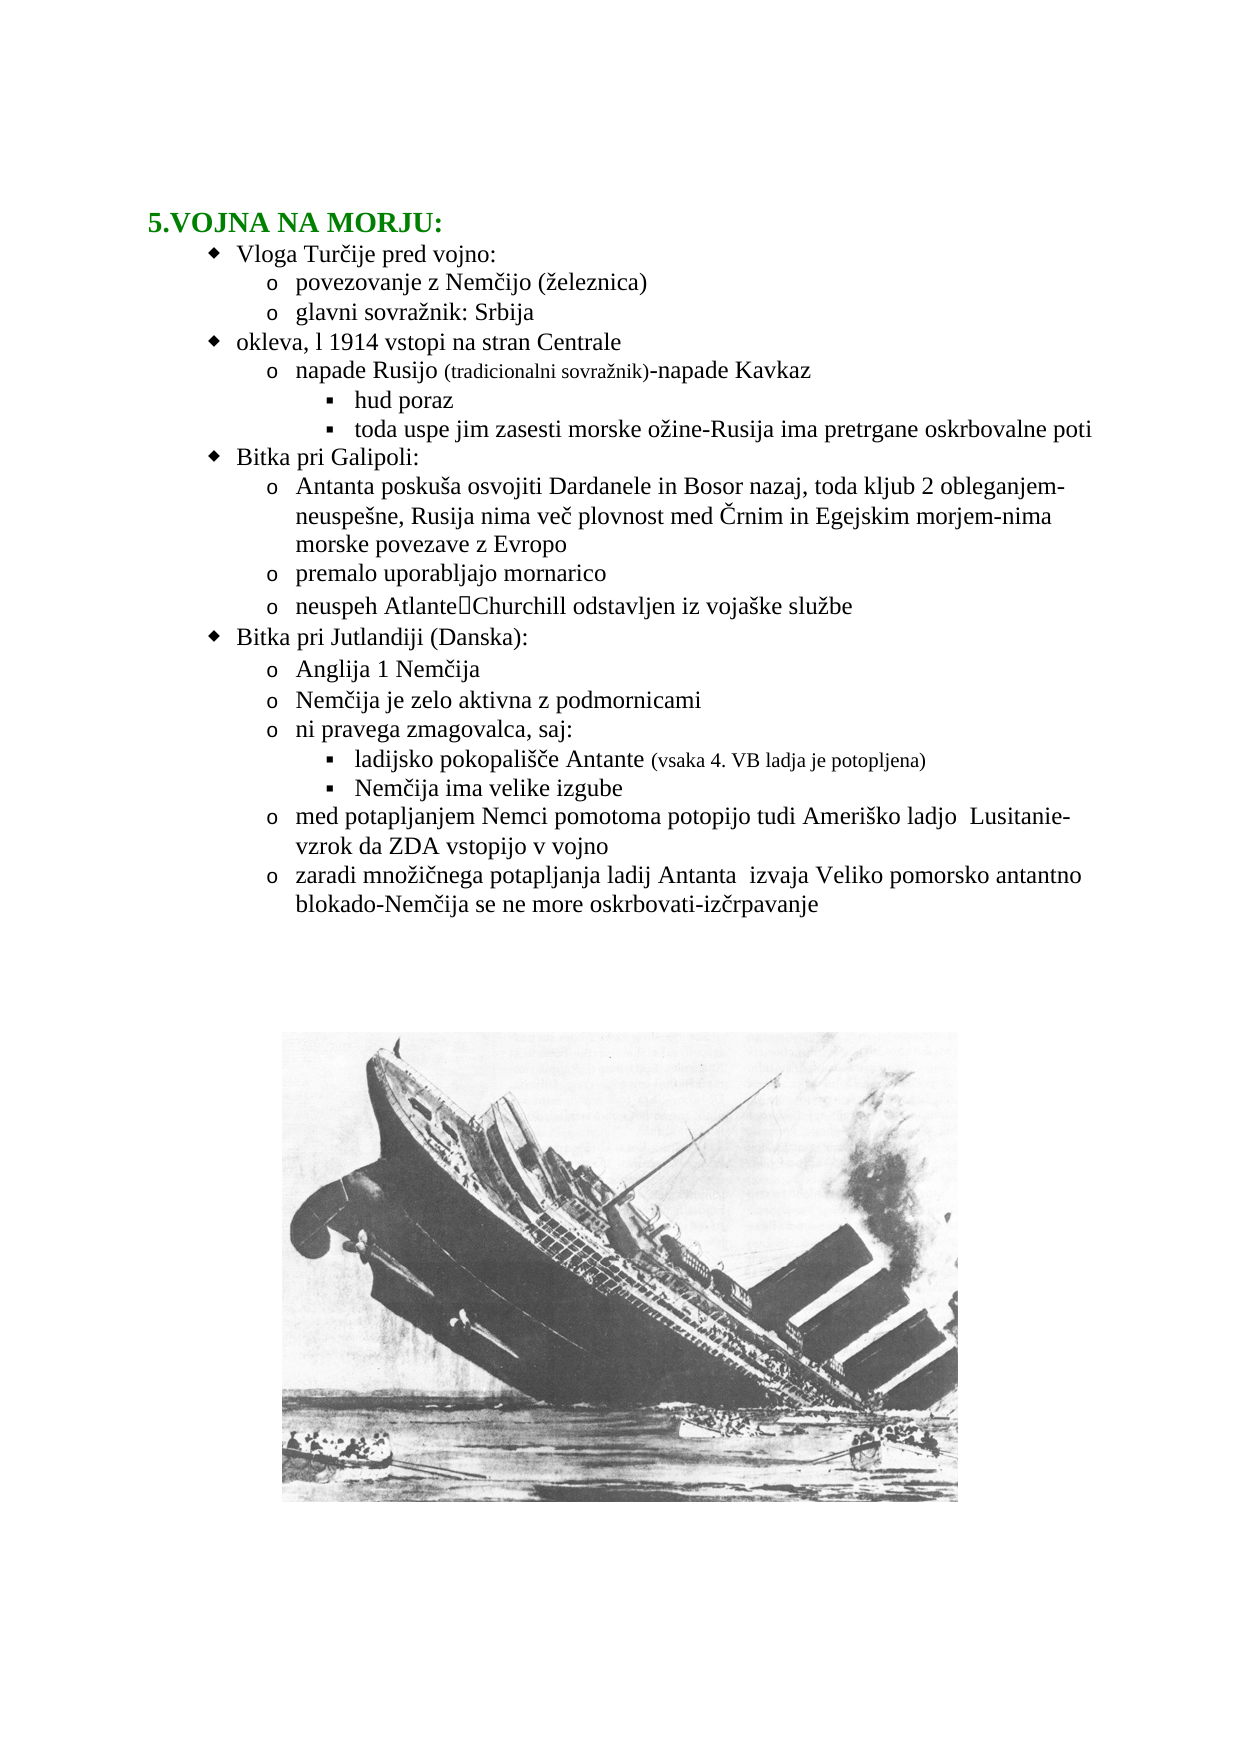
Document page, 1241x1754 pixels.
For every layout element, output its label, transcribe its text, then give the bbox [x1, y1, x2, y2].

list toda uspe jim zasesti morske ožine-Rusija ima pretrgane oskrbovalne poti [325, 414, 1093, 442]
list Vloga Turčije pred vojno: [207, 239, 1093, 267]
list med potapljanjem Nemci pomotoma potopijo tudi Ameriško ladjo Lusitanie-vzrok da ZDA vstopijo v vojno [266, 801, 1093, 860]
list Nemčija ima velike izgube [325, 773, 1093, 801]
list hud poraz [325, 385, 1093, 414]
list Antanta poskuša osvojiti Dardanele in Bosor nazaj, toda kljub 2 obleganjem-neuspešne, Rusija nima več plovnost med Črnim in Egejskim morjem-nima morske povezave z Evropo [266, 471, 1093, 558]
list zaradi množičnega potapljanja ladij Antanta izvaja Veliko pomorsko antantno blokado-Nemčija se ne more oskrbovati-izčrpavanje [266, 860, 1093, 918]
list napade Rusijo (tradicionalni sovražnik)-napade Kavkaz [266, 355, 1093, 385]
list neuspeh AtlanteChurchill odstavljen iz vojaške službe [266, 588, 1093, 622]
picture [282, 1032, 958, 1502]
list premalo uporabljajo mornarico [266, 558, 1093, 588]
list glavni sovražnik: Srbija [266, 297, 1093, 327]
list Nemčija je zelo aktivna z podmornicami [266, 685, 1093, 714]
list okleva, l 1914 vstopi na stran Centrale [207, 327, 1093, 355]
text 5.VOJNA NA MORJU: [148, 205, 1093, 239]
list ladijsko pokopališče Antante (vsaka 4. VB ladja je potopljena) [325, 744, 1093, 773]
list Bitka pri Galipoli: [207, 442, 1093, 471]
list povezovanje z Nemčijo (železnica) [266, 267, 1093, 297]
list Bitka pri Jutlandiji (Danska): [207, 622, 1093, 651]
list ni pravega zmagovalca, saj: [266, 714, 1093, 744]
list Anglija  Nemčija [266, 651, 1093, 685]
